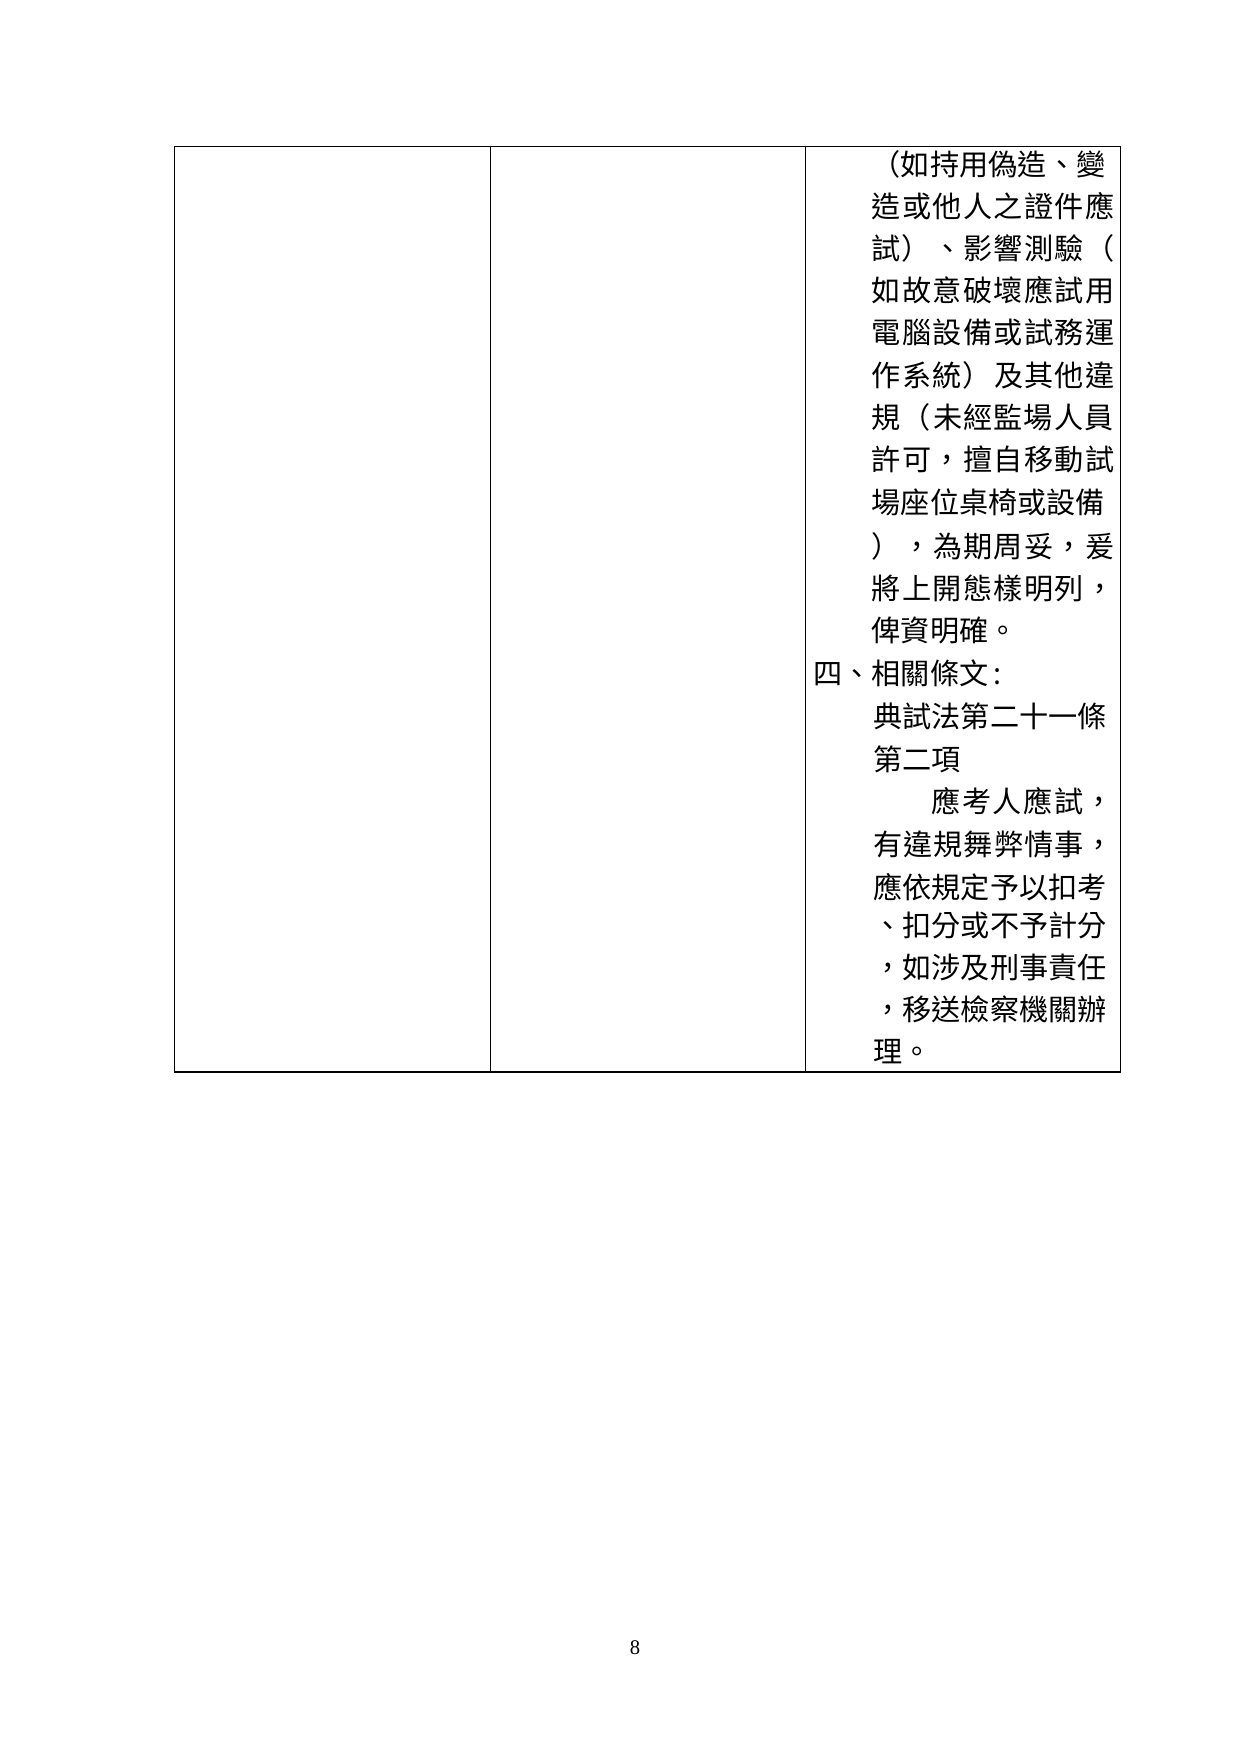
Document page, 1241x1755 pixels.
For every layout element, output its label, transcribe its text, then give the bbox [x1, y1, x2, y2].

table_header [491, 147, 805, 1071]
table_header （如持用偽造、變 造或他人之證件應試）、影響測驗（ 如故意破壞應試用電腦設備或試務運作系統）及其他違規（未經監場人員許可，擅自移動試場座位桌椅或設備 ），為期周妥，爰將上開態樣明列， 俾資明確。 四、相關條文: 典試法第二十一條第二項 應考人應試， 有違規舞弊情事， 應依規定予以扣考 、扣分或不予計分 ，如涉及刑事責任 ，移送檢察機關辦理。 [806, 147, 1120, 1071]
table_header [175, 147, 490, 1071]
